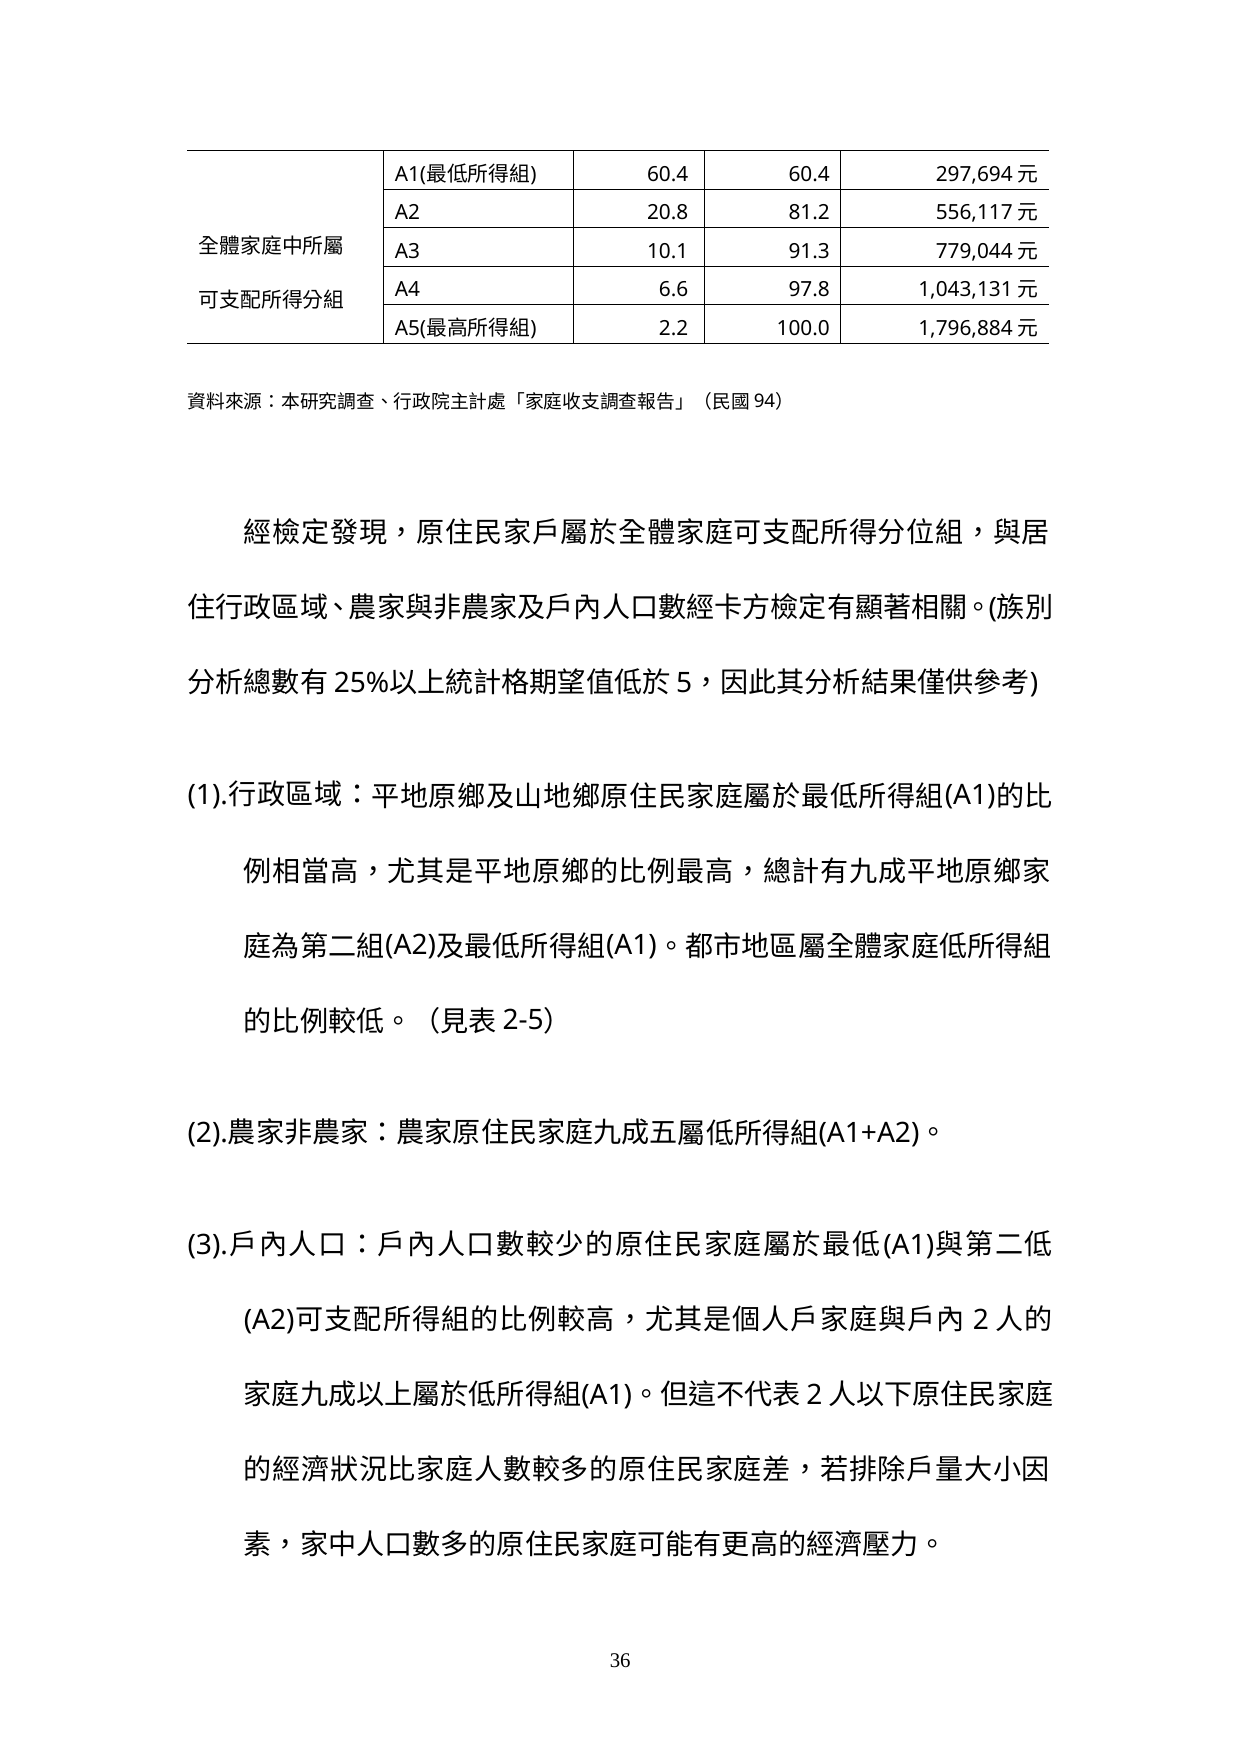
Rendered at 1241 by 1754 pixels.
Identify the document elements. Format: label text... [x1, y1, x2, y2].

table_cell 91.3 [705, 228, 840, 266]
table_cell A4 [384, 267, 573, 304]
table_cell 20.8 [574, 190, 704, 227]
text (1).行政區域：平地原鄉及山地鄉原住民家庭屬於最低所得組(A1)的比例相當高，尤其是平地原鄉的比例最高，總計有九成平地原鄉家庭為第二組(A2)及最低所得組(A1)。都市地區屬全體家庭低所得組的比例較低。（見表2-5） [187, 750, 1053, 1050]
text 資料來源：本研究調查、行政院主計處「家庭收支調查報告」（民國94） [187, 375, 934, 412]
text 經檢定發現，原住民家戶屬於全體家庭可支配所得分位組，與居住行政區域、農家與非農家及戶內人口數經卡方檢定有顯著相關。(族別分析總數有25%以上統計格期望值低於5，因此其分析結果僅供參考) [187, 487, 1053, 712]
table_cell 全體家庭中所屬 可支配所得分組 [187, 151, 383, 343]
table_cell 1,796,884元 [841, 305, 1049, 343]
table_cell 60.4 [705, 151, 840, 188]
table_cell 97.8 [705, 267, 840, 304]
table_cell 10.1 [574, 228, 704, 266]
table_cell A3 [384, 228, 573, 266]
text (3).戶內人口：戶內人口數較少的原住民家庭屬於最低(A1)與第二低(A2)可支配所得組的比例較高，尤其是個人戶家庭與戶內2人的家庭九成以上屬於低所得組(A1)。但這不代表2人以下原住民家庭的經濟狀況比家庭人數較多的原住民家庭差，若排除戶量大小因素，家中人口數多的原住民家庭可能有更高的經濟壓力。 [187, 1200, 1053, 1575]
table_cell 2.2 [574, 305, 704, 343]
table_cell 556,117元 [841, 190, 1049, 227]
table_cell 6.6 [574, 267, 704, 304]
table_cell A5(最高所得組) [384, 305, 573, 343]
table_cell 1,043,131元 [841, 267, 1049, 304]
table_cell A2 [384, 190, 573, 227]
table_cell A1(最低所得組) [384, 151, 573, 188]
table_cell 779,044元 [841, 228, 1049, 266]
table_cell 297,694元 [841, 151, 1049, 188]
table_cell 100.0 [705, 305, 840, 343]
table_cell 81.2 [705, 190, 840, 227]
table_cell 60.4 [574, 151, 704, 188]
text (2).農家非農家：農家原住民家庭九成五屬低所得組(A1+A2)。 [187, 1087, 1053, 1162]
